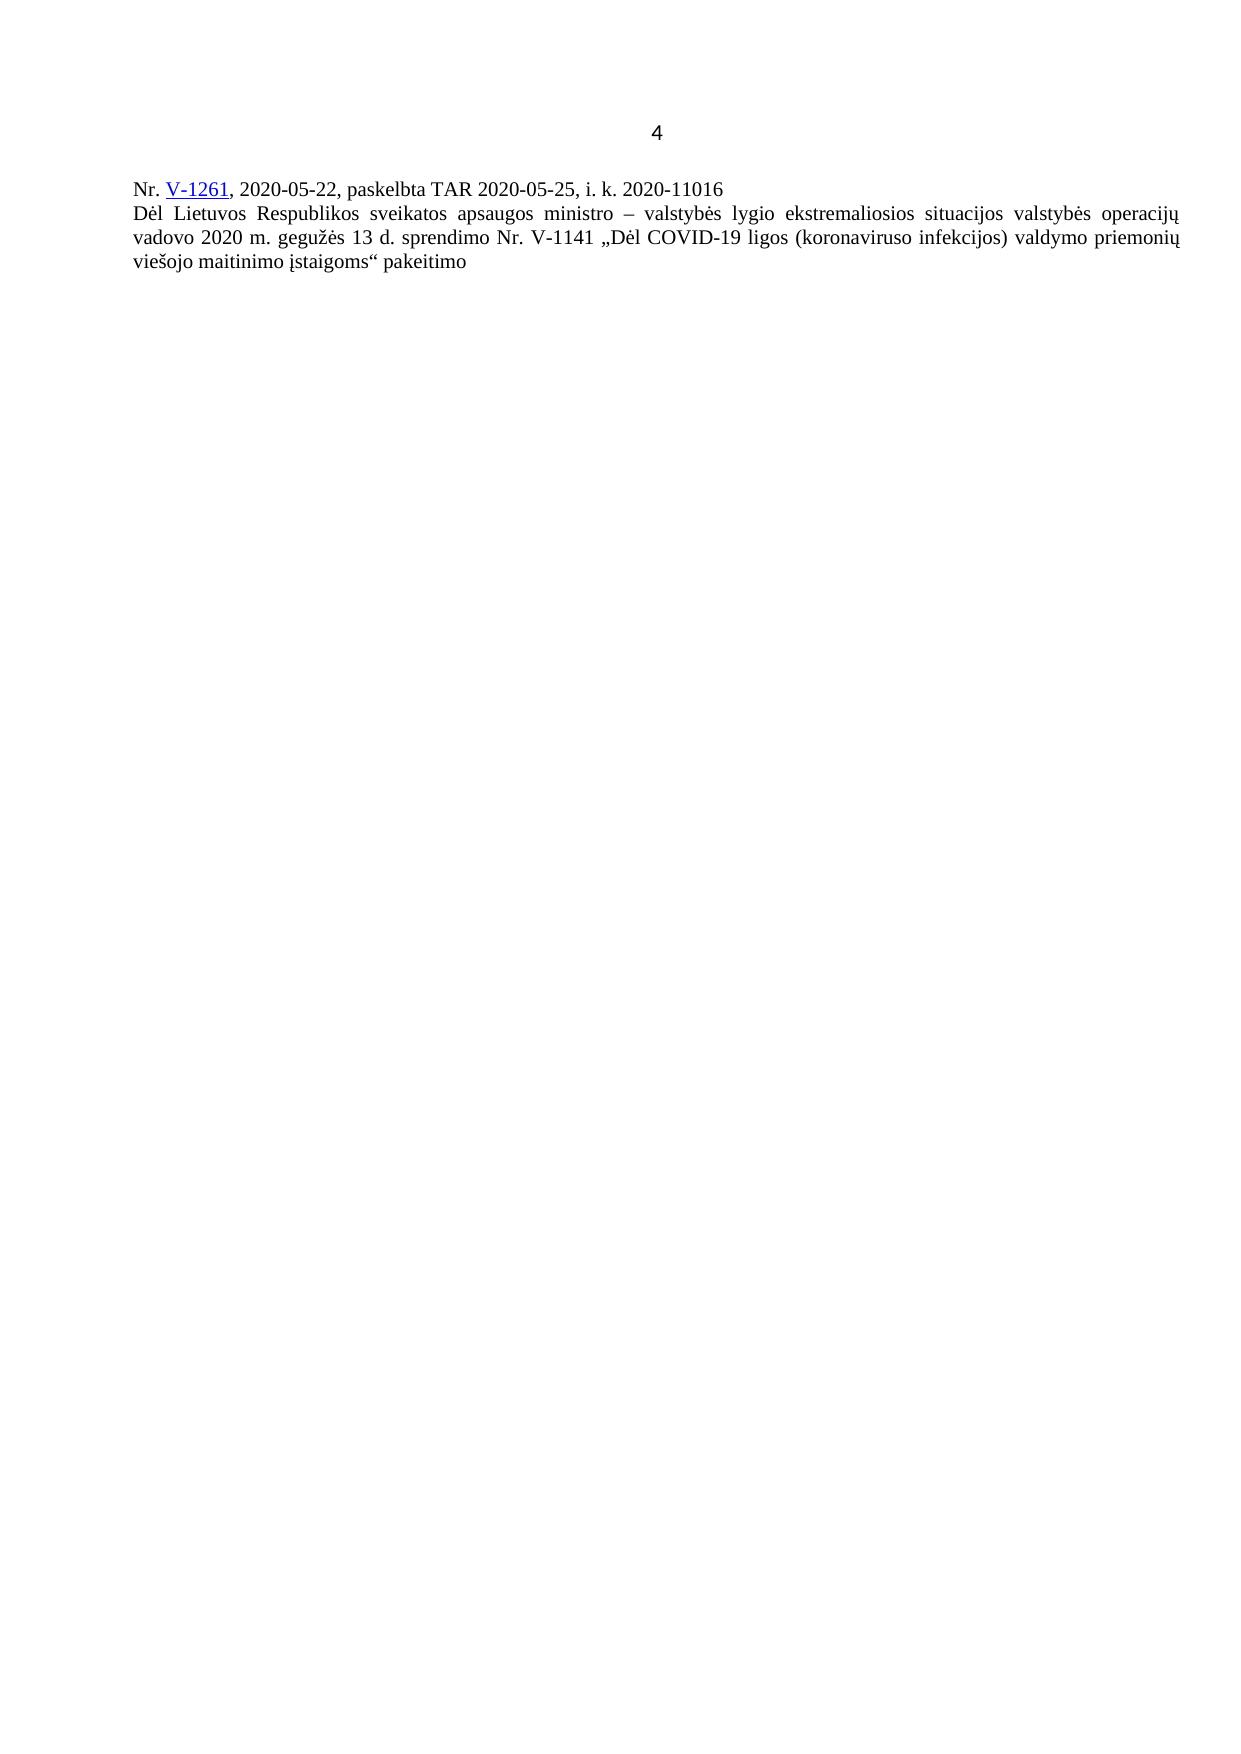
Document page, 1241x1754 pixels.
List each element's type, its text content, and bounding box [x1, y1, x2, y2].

text Nr. V-1261, 2020-05-22, paskelbta TAR 2020-05-25, i. k. 2020-11016 [133, 177, 1181, 201]
text Dėl Lietuvos Respublikos sveikatos apsaugos ministro – valstybės lygio ekstremaliosios situacijos valstybės operacijų vadovo 2020 m. gegužės 13 d. sprendimo Nr. V-1141 „Dėl COVID-19 ligos (koronaviruso infekcijos) valdymo priemonių viešojo maitinimo įstaigoms“ pakeitimo [133, 201, 1181, 273]
